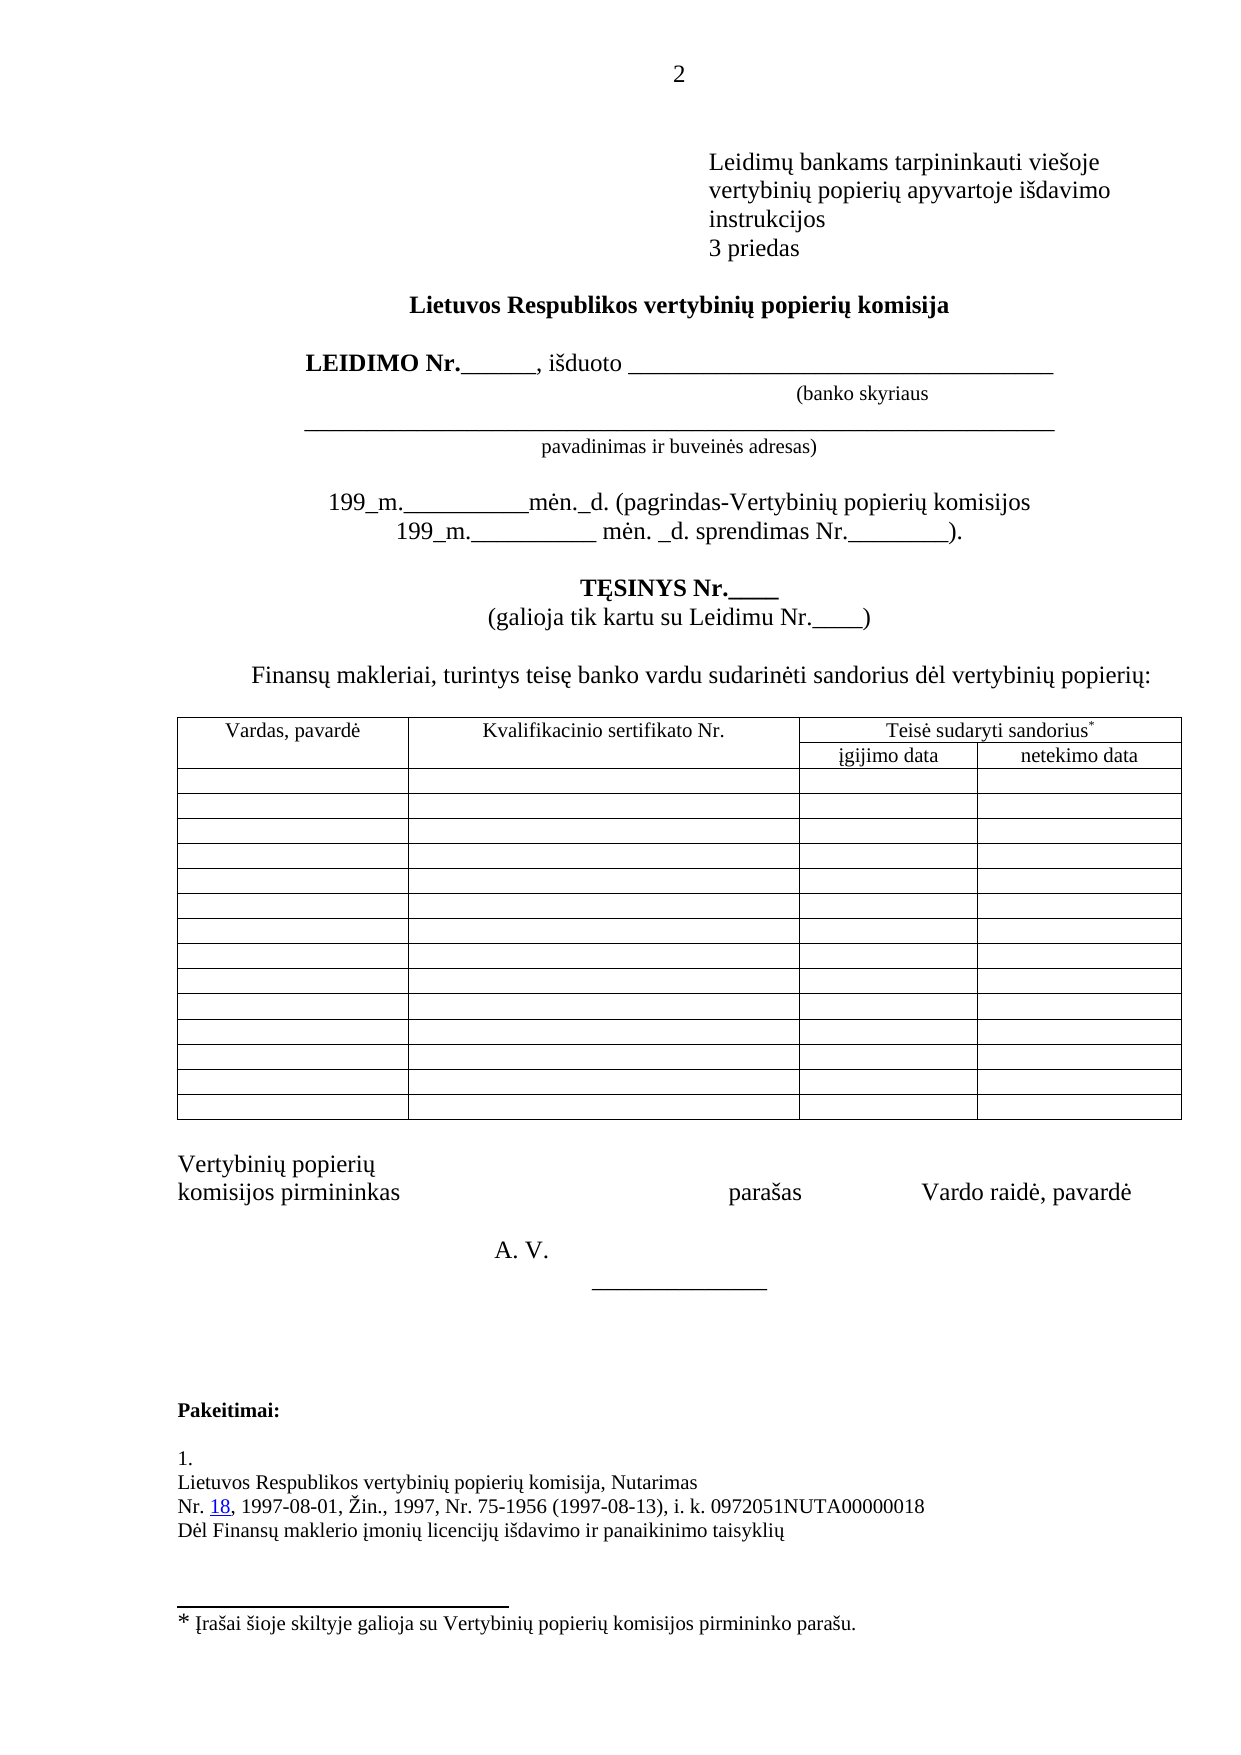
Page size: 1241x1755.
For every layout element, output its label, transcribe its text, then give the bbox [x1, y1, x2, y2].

text 199_m.__________mėn._d. (pagrindas-Vertybinių popierių komisijos [177, 487, 1181, 516]
table_cell [178, 794, 408, 818]
table_cell [178, 969, 408, 993]
text pavadinimas ir buveinės adresas) [177, 434, 1181, 458]
table_cell [978, 1070, 1181, 1094]
table_cell [409, 994, 799, 1018]
table_cell [800, 969, 977, 993]
table_cell [800, 819, 977, 843]
table_cell [800, 769, 977, 792]
table_header Teisė sudaryti sandorius [800, 718, 1181, 742]
table_cell [409, 1070, 799, 1094]
table_cell [178, 1045, 408, 1069]
table_cell [800, 869, 977, 893]
table_cell [178, 819, 408, 843]
table_cell [800, 1045, 977, 1069]
table_cell [800, 1070, 977, 1094]
table_cell [978, 769, 1181, 792]
table_cell [409, 1095, 799, 1119]
table_cell [978, 894, 1181, 918]
table_cell [800, 1020, 977, 1043]
table_cell [978, 1020, 1181, 1043]
table_cell [409, 969, 799, 993]
table_cell [409, 894, 799, 918]
table_header Kvalifikacinio sertifikato Nr. [409, 718, 799, 767]
table_cell [178, 844, 408, 868]
table_cell [409, 869, 799, 893]
text 1. [177, 1446, 1181, 1470]
text Leidimų bankams tarpininkauti viešoje [177, 147, 1181, 176]
table_cell [978, 919, 1181, 943]
text 199_m.__________ mėn. _d. sprendimas Nr.________). [177, 516, 1181, 545]
table_header Vardas, pavardė [178, 718, 408, 767]
table_cell [178, 994, 408, 1018]
text Finansų makleriai, turintys teisę banko vardu sudarinėti sandorius dėl vertybinių popierių: [177, 660, 1181, 688]
text vertybinių popierių apyvartoje išdavimo [177, 176, 1181, 204]
table_cell [978, 994, 1181, 1018]
table_cell [978, 794, 1181, 818]
table_cell [978, 944, 1181, 968]
text LEIDIMO Nr.______, išduoto __________________________________ [177, 348, 1181, 377]
table_cell [409, 1020, 799, 1043]
table_cell [409, 1045, 799, 1069]
table_cell [409, 844, 799, 868]
text 3 priedas [177, 233, 1181, 262]
table_cell [178, 919, 408, 943]
table_cell [800, 944, 977, 968]
table_cell [800, 794, 977, 818]
table_cell [178, 944, 408, 968]
text Nr. 18, 1997-08-01, Žin., 1997, Nr. 75-1956 (1997-08-13), i. k. 0972051NUTA00000018 [177, 1494, 1181, 1518]
table_cell [178, 1020, 408, 1043]
table_cell [178, 1070, 408, 1094]
text Vertybinių popierių [177, 1149, 1181, 1177]
table_cell [178, 1095, 408, 1119]
text Dėl Finansų maklerio įmonių licencijų išdavimo ir panaikinimo taisyklių [177, 1518, 1181, 1542]
table_cell [178, 894, 408, 918]
table_cell [409, 944, 799, 968]
table_cell [800, 1095, 977, 1119]
table_cell [978, 1095, 1181, 1119]
table_cell [409, 819, 799, 843]
table_cell [409, 919, 799, 943]
table_cell [978, 844, 1181, 868]
table_cell [800, 919, 977, 943]
table_cell [978, 1045, 1181, 1069]
text Lietuvos Respublikos vertybinių popierių komisija, Nutarimas [177, 1470, 1181, 1494]
text ______________ [177, 1264, 1181, 1292]
text (galioja tik kartu su Leidimu Nr.____) [177, 602, 1181, 631]
text TĘSINYS Nr.____ [177, 573, 1181, 602]
table_cell [978, 869, 1181, 893]
text ____________________________________________________________ [177, 406, 1181, 434]
text (banko skyriaus [177, 377, 1181, 406]
text instrukcijos [177, 204, 1181, 233]
text A. V. [177, 1235, 1181, 1264]
table_cell [178, 769, 408, 792]
table_cell [409, 794, 799, 818]
text Lietuvos Respublikos vertybinių popierių komisija [177, 291, 1181, 319]
table_cell [800, 994, 977, 1018]
table_cell [800, 844, 977, 868]
table_cell [978, 969, 1181, 993]
table_cell [409, 769, 799, 792]
text Pakeitimai: [177, 1398, 1181, 1422]
text komisijos pirmininkas parašas Vardo raidė, pavardė [177, 1177, 1181, 1206]
table_cell [178, 869, 408, 893]
table_cell [800, 894, 977, 918]
table_cell netekimo data [978, 743, 1181, 767]
table_cell [978, 819, 1181, 843]
table_cell įgijimo data [800, 743, 977, 767]
